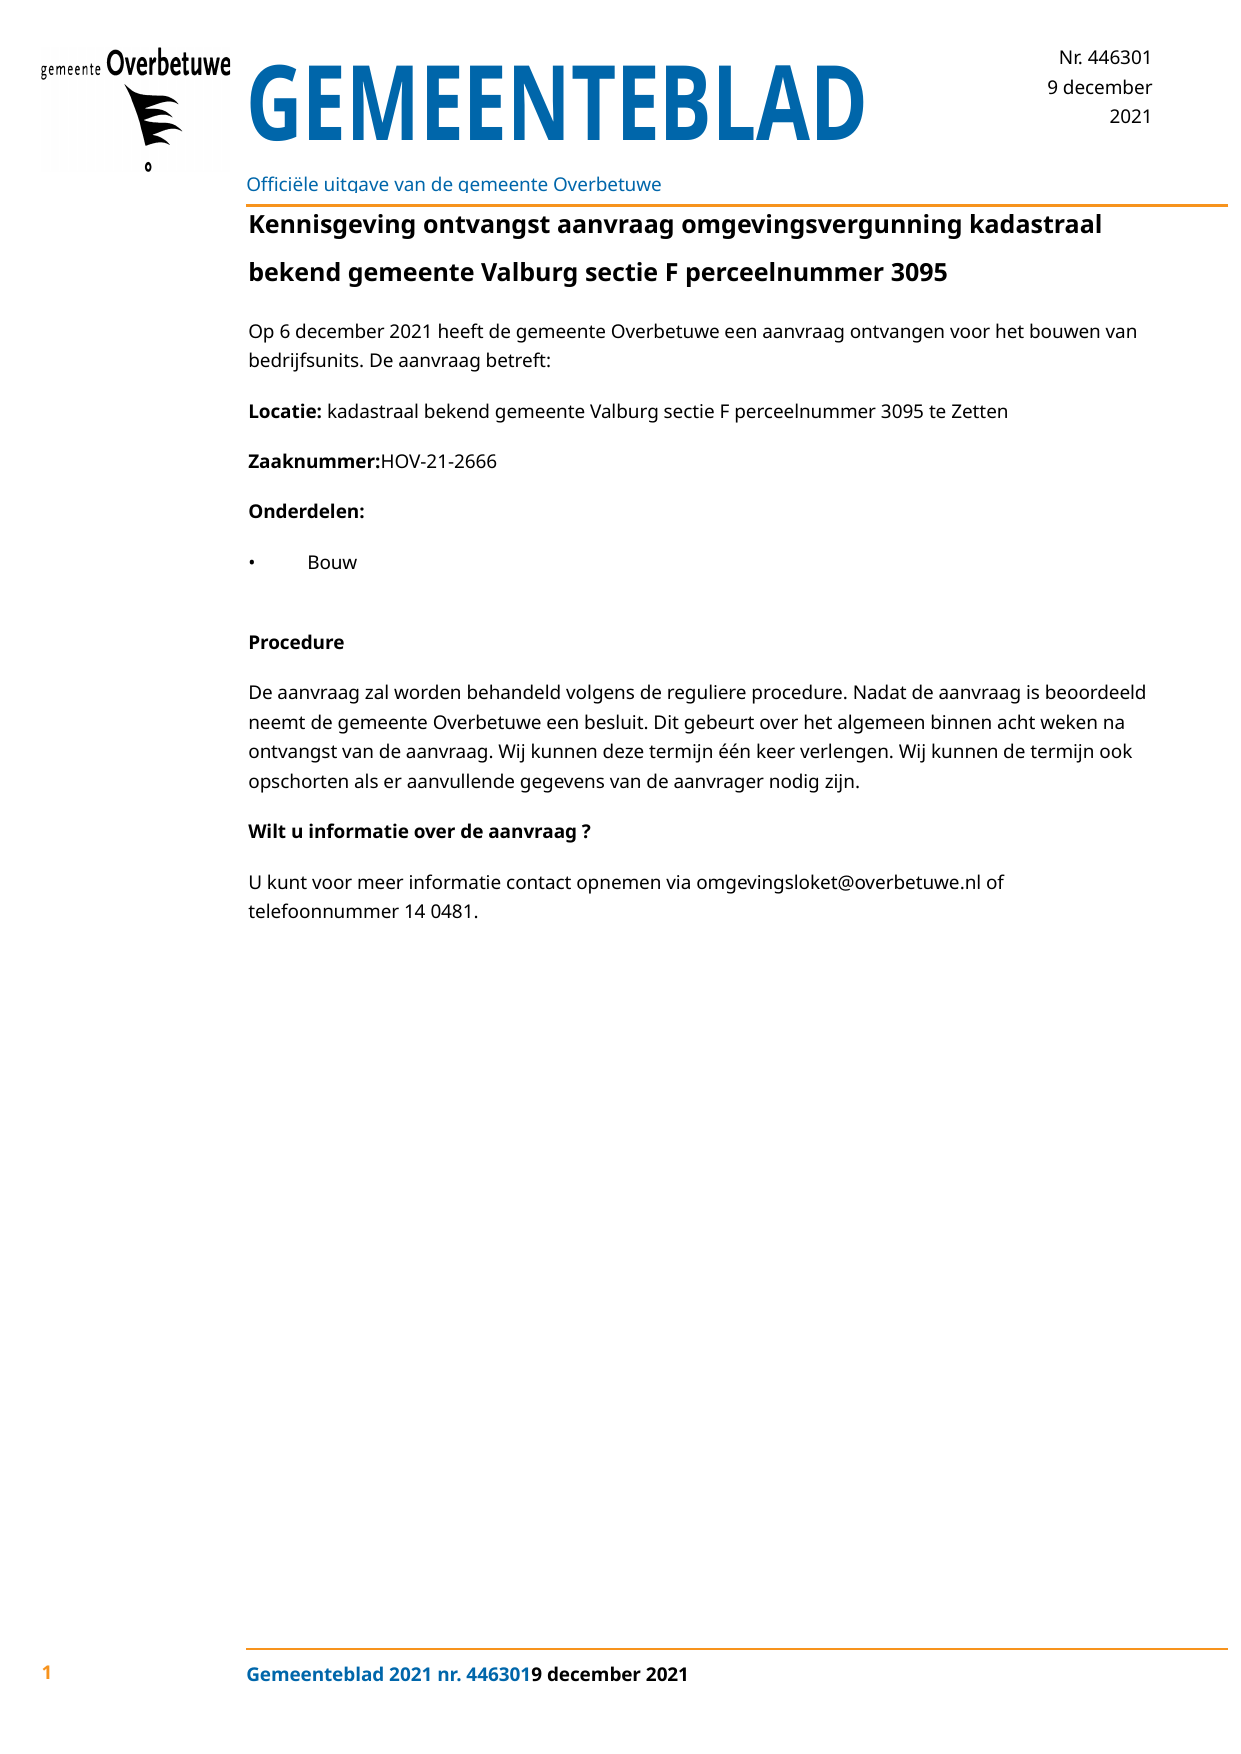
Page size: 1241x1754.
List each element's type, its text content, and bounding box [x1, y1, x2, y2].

text Op 6 december 2021 heeft de gemeente Overbetuwe een aanvraag ontvangen voor het bouwen van bedrijfsunits. De aanvraag betreft: [248, 318, 1152, 373]
text De aanvraag zal worden behandeld volgens de reguliere procedure. Nadat de aanvraag is beoordeeld neemt de gemeente Overbetuwe een besluit. Dit gebeurt over het algemeen binnen acht weken na ontvangst van de aanvraag. Wij kunnen deze termijn één keer verlengen. Wij kunnen de termijn ook opschorten als er aanvullende gegevens van de aanvrager nodig zijn. [248, 679, 1152, 794]
text Zaaknummer:HOV-21-2666 [248, 448, 1152, 474]
text Kennisgeving ontvangst aanvraag omgevingsvergunning kadastraal bekend gemeente Valburg sectie F perceelnummer 3095 [248, 207, 1152, 288]
text Locatie: kadastraal bekend gemeente Valburg sectie F perceelnummer 3095 te Zetten [248, 398, 1152, 424]
text U kunt voor meer informatie contact opnemen via omgevingsloket@overbetuwe.nl of telefoonnummer 14 0481. [248, 869, 1152, 924]
text Onderdelen: [248, 499, 1152, 524]
text Procedure [248, 629, 1152, 655]
picture [41, 47, 231, 172]
list Bouw [248, 549, 1152, 575]
text Wilt u informatie over de aanvraag ? [248, 819, 1152, 844]
